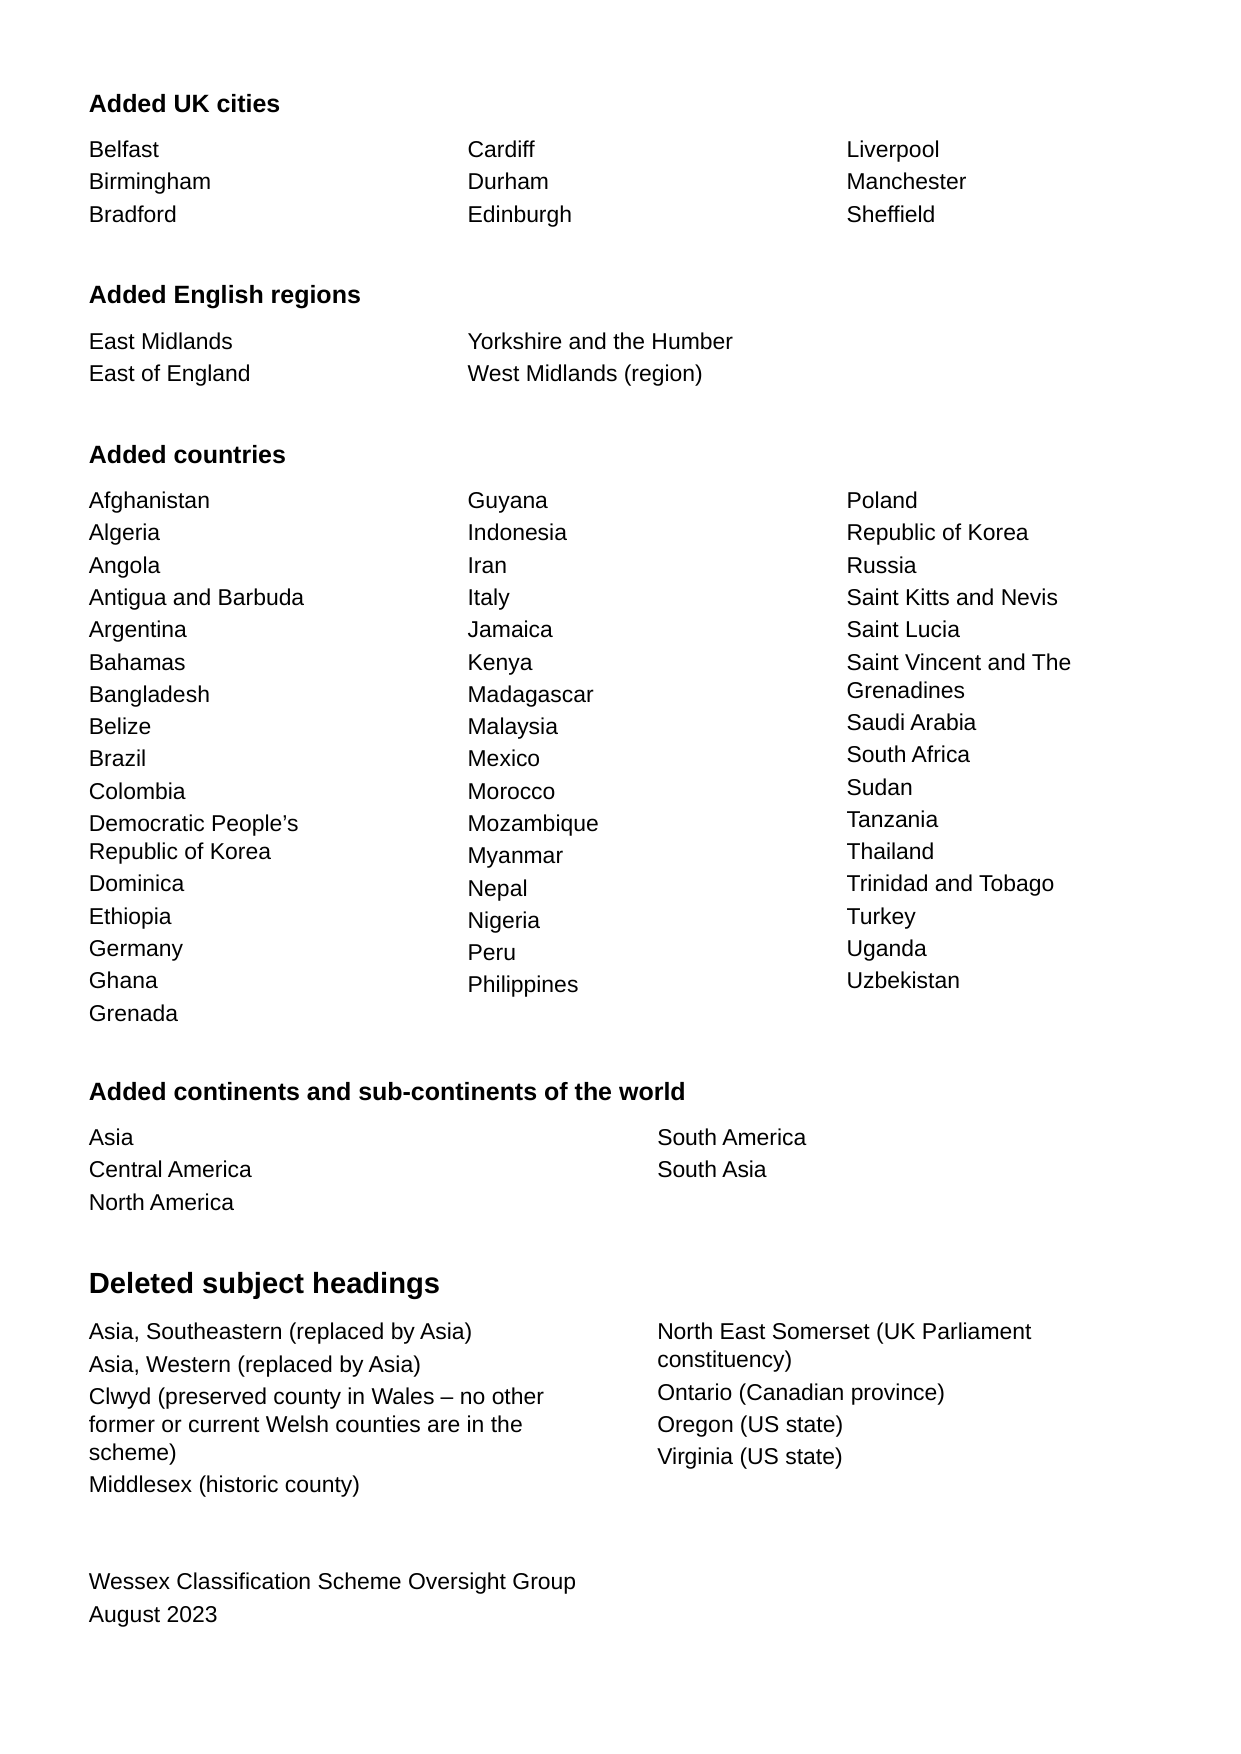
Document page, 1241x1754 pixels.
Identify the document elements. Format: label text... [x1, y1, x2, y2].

text Thailand [846, 838, 1152, 864]
text Edinburgh [467, 201, 773, 227]
text Middlesex (historic county) [89, 1471, 583, 1498]
text Nepal [467, 874, 773, 901]
text Poland [846, 487, 1152, 513]
text Italy [467, 584, 773, 610]
text Birmingham [89, 168, 394, 195]
text Liverpool [846, 136, 1152, 162]
text Ethiopia [89, 903, 394, 929]
text South Africa [846, 741, 1152, 768]
text Belize [89, 713, 394, 739]
text North America [89, 1189, 583, 1215]
text East of England [89, 360, 394, 386]
text Added UK cities [89, 89, 1152, 117]
text South Asia [657, 1156, 1152, 1183]
text Oregon (US state) [657, 1411, 1152, 1437]
text Colombia [89, 778, 394, 804]
text North East Somerset (UK Parliament constituency) [657, 1318, 1152, 1373]
text Bahamas [89, 648, 394, 675]
text Brazil [89, 745, 394, 772]
text Virginia (US state) [657, 1443, 1152, 1469]
text Saudi Arabia [846, 709, 1152, 735]
text Belfast [89, 136, 394, 162]
text Malaysia [467, 713, 773, 739]
text Ghana [89, 967, 394, 994]
text Jamaica [467, 616, 773, 643]
text Bradford [89, 201, 394, 227]
text Angola [89, 552, 394, 578]
text Madagascar [467, 681, 773, 707]
text Asia, Southeastern (replaced by Asia) [89, 1318, 583, 1344]
text Turkey [846, 903, 1152, 929]
text Democratic People’s Republic of Korea [89, 810, 394, 864]
text Republic of Korea [846, 519, 1152, 546]
text Added English regions [89, 280, 1152, 309]
text Iran [467, 552, 773, 578]
text Mozambique [467, 810, 773, 836]
text West Midlands (region) [467, 360, 773, 386]
text Algeria [89, 519, 394, 546]
text Afghanistan [89, 487, 394, 513]
text Yorkshire and the Humber [467, 328, 773, 354]
text Bangladesh [89, 681, 394, 707]
text Morocco [467, 778, 773, 804]
text Deleted subject headings [89, 1266, 1152, 1299]
text Asia [89, 1124, 583, 1150]
text East Midlands [89, 328, 394, 354]
text Saint Vincent and The Grenadines [846, 648, 1152, 703]
text Grenada [89, 999, 394, 1026]
text Trinidad and Tobago [846, 870, 1152, 897]
text Sheffield [846, 201, 1152, 227]
text Russia [846, 552, 1152, 578]
text Dominica [89, 870, 394, 897]
text Argentina [89, 616, 394, 643]
text South America [657, 1124, 1152, 1150]
text Added continents and sub-continents of the world [89, 1077, 1152, 1105]
text Kenya [467, 648, 773, 675]
text Sudan [846, 773, 1152, 800]
text Tanzania [846, 806, 1152, 832]
text Asia, Western (replaced by Asia) [89, 1351, 583, 1377]
text Durham [467, 168, 773, 195]
text Manchester [846, 168, 1152, 195]
text Saint Lucia [846, 616, 1152, 643]
text Wessex Classification Scheme Oversight Group [89, 1568, 1152, 1594]
text Central America [89, 1156, 583, 1183]
text Mexico [467, 745, 773, 772]
text Saint Kitts and Nevis [846, 584, 1152, 610]
text Germany [89, 935, 394, 961]
text Uzbekistan [846, 967, 1152, 994]
text August 2023 [89, 1601, 1152, 1627]
text Cardiff [467, 136, 773, 162]
text Antigua and Barbuda [89, 584, 394, 610]
text Philippines [467, 971, 773, 998]
text Indonesia [467, 519, 773, 546]
text Guyana [467, 487, 773, 513]
text Ontario (Canadian province) [657, 1379, 1152, 1405]
text Clwyd (preserved county in Wales – no other former or current Welsh counties are in the scheme) [89, 1383, 583, 1465]
text Peru [467, 939, 773, 966]
text Myanmar [467, 842, 773, 869]
text Uganda [846, 935, 1152, 961]
text Added countries [89, 440, 1152, 468]
text Nigeria [467, 907, 773, 933]
